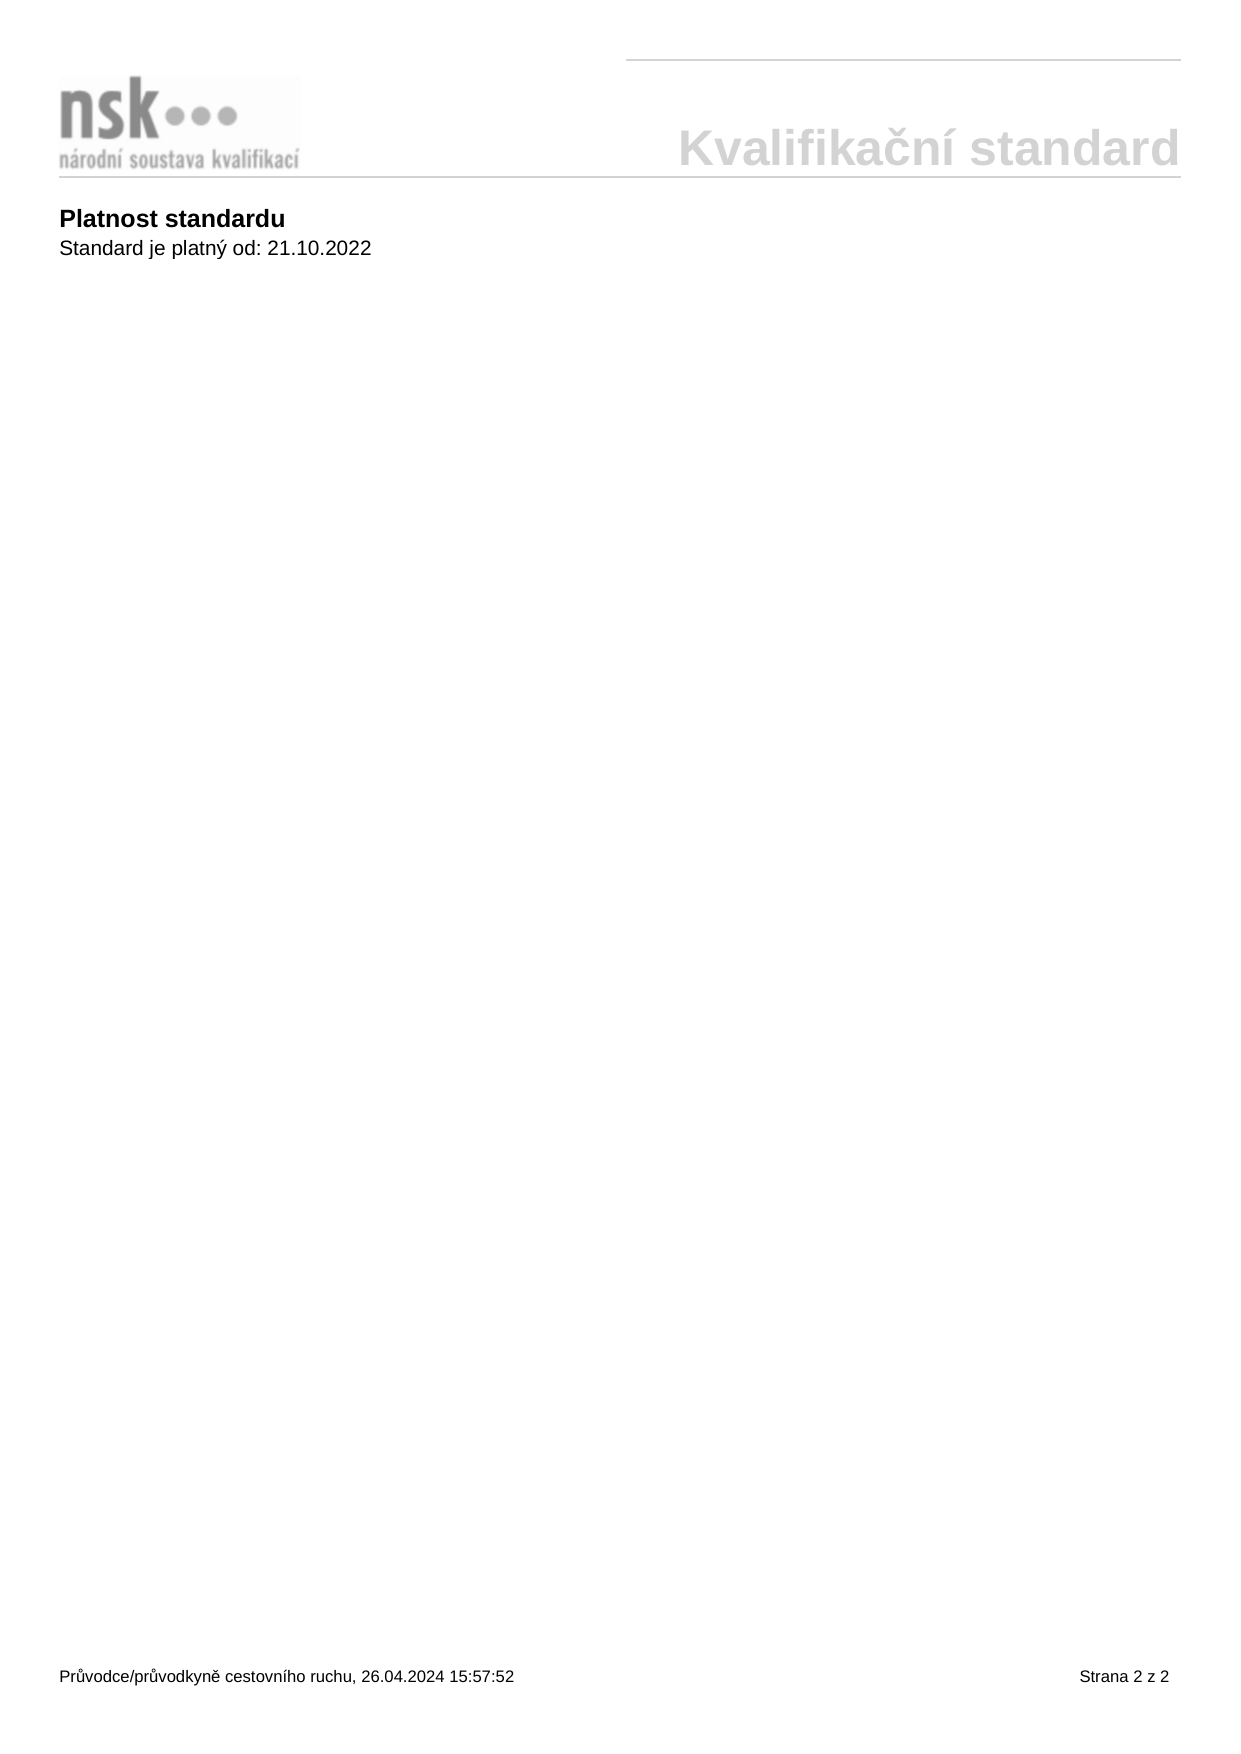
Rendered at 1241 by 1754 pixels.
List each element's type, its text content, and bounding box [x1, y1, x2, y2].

table_cell [1169, 1658, 1181, 1694]
table_cell [59, 194, 483, 200]
table_cell Platnost standardu [59, 200, 1181, 236]
table_cell [862, 559, 1093, 859]
table_cell [620, 259, 626, 559]
table_cell [484, 859, 620, 1159]
table_cell [1093, 559, 1169, 859]
table_cell [620, 1159, 626, 1409]
table_cell Průvodce/průvodkyně cestovního ruchu, 26.04.2024 15:57:52 [59, 1658, 862, 1694]
table_cell [59, 259, 483, 559]
table_cell [484, 194, 620, 200]
table_cell [862, 1409, 1093, 1658]
table_cell [1093, 859, 1169, 1159]
table_cell [621, 59, 626, 170]
picture [58, 59, 621, 171]
table_cell [862, 194, 1093, 200]
table_cell [1093, 1409, 1169, 1658]
table_cell Kvalifikační standard [626, 61, 1181, 176]
table_cell [484, 1409, 620, 1658]
table_cell [620, 559, 626, 859]
table_cell [484, 259, 620, 559]
table_cell [620, 859, 626, 1159]
table_cell [1169, 194, 1181, 200]
table_cell [1093, 1159, 1169, 1409]
table_cell [59, 171, 483, 176]
table_cell [1169, 259, 1181, 559]
table_cell [59, 559, 483, 859]
table_cell [862, 259, 1093, 559]
table_cell [1169, 1409, 1181, 1658]
table_cell [626, 559, 862, 859]
table_cell [59, 178, 1181, 194]
table_cell [862, 859, 1093, 1159]
table_cell [626, 1409, 862, 1658]
table_cell [1169, 559, 1181, 859]
table_cell [1093, 194, 1169, 200]
table_cell [484, 559, 620, 859]
table_cell [626, 259, 862, 559]
table_cell [1093, 259, 1169, 559]
table_cell [59, 859, 483, 1159]
table_cell [862, 1159, 1093, 1409]
table_cell Strana 2 z 2 [862, 1658, 1169, 1694]
table_cell [1169, 1159, 1181, 1409]
table_cell [1169, 859, 1181, 1159]
table_cell [626, 194, 862, 200]
table_cell [626, 1159, 862, 1409]
table_cell [620, 1409, 626, 1658]
table_cell Standard je platný od: 21.10.2022 [59, 236, 1181, 259]
table_cell [484, 1159, 620, 1409]
table_cell [626, 859, 862, 1159]
table_cell [59, 1159, 483, 1409]
table_cell [484, 171, 620, 176]
table_cell [59, 1409, 483, 1658]
